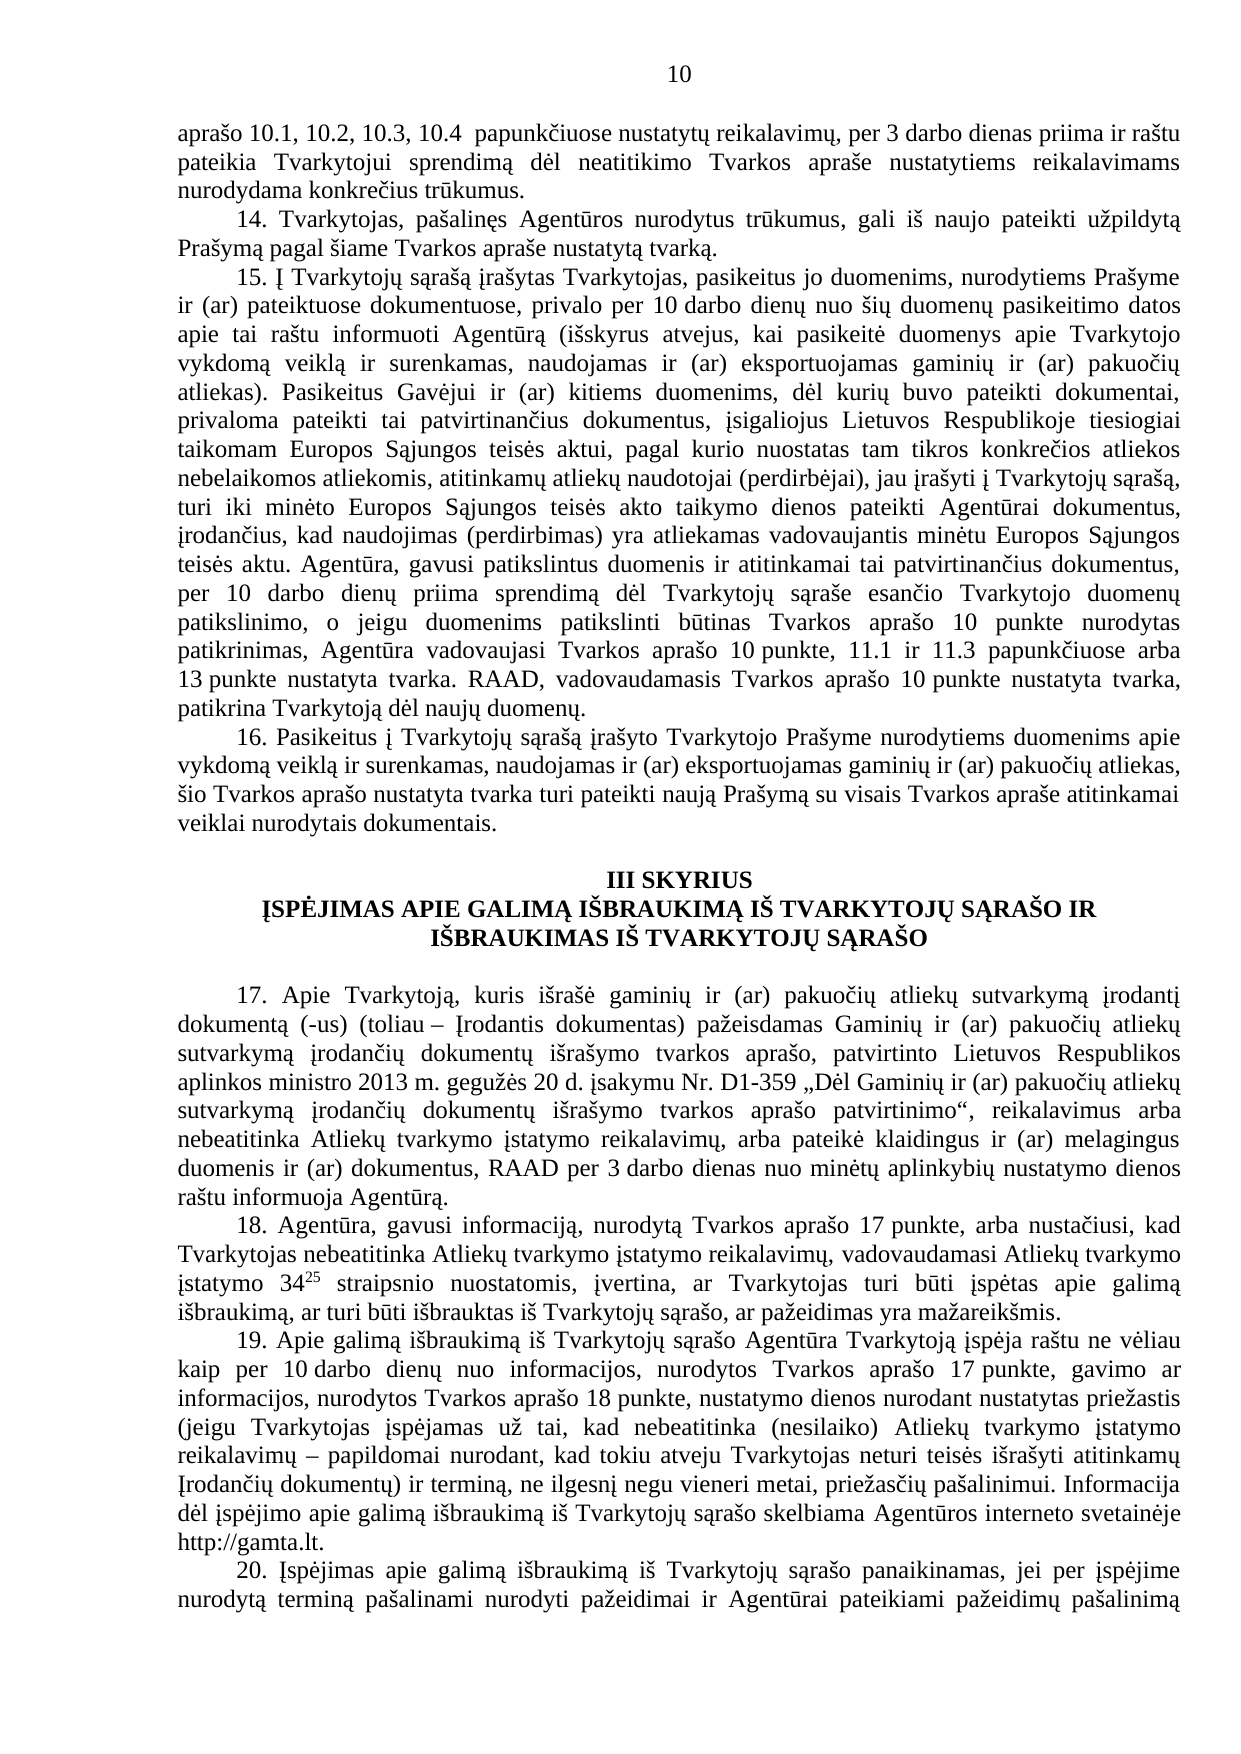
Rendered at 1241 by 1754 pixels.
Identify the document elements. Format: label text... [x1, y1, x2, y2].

text 19. Apie galimą išbraukimą iš Tvarkytojų sąrašo Agentūra Tvarkytoją įspėja raštu ne vėliau kaip per 10 darbo dienų nuo informacijos, nurodytos Tvarkos aprašo 17 punkte, gavimo ar informacijos, nurodytos Tvarkos aprašo 18 punkte, nustatymo dienos nurodant nustatytas priežastis (jeigu Tvarkytojas įspėjamas už tai, kad nebeatitinka (nesilaiko) Atliekų tvarkymo įstatymo reikalavimų – papildomai nurodant, kad tokiu atveju Tvarkytojas neturi teisės išrašyti atitinkamų Įrodančių dokumentų) ir terminą, ne ilgesnį negu vieneri metai, priežasčių pašalinimui. Informacija dėl įspėjimo apie galimą išbraukimą iš Tvarkytojų sąrašo skelbiama Agentūros interneto svetainėje http://gamta.lt. [177, 1326, 1181, 1556]
text 20. Įspėjimas apie galimą išbraukimą iš Tvarkytojų sąrašo panaikinamas, jei per įspėjime nurodytą terminą pašalinami nurodyti pažeidimai ir Agentūrai pateikiami pažeidimų pašalinimą [177, 1556, 1181, 1613]
text 14. Tvarkytojas, pašalinęs Agentūros nurodytus trūkumus, gali iš naujo pateikti užpildytą Prašymą pagal šiame Tvarkos apraše nustatytą tvarką. [177, 204, 1181, 262]
text 18. Agentūra, gavusi informaciją, nurodytą Tvarkos aprašo 17 punkte, arba nustačiusi, kad Tvarkytojas nebeatitinka Atliekų tvarkymo įstatymo reikalavimų, vadovaudamasi Atliekų tvarkymo įstatymo 3425 straipsnio nuostatomis, įvertina, ar Tvarkytojas turi būti įspėtas apie galimą išbraukimą, ar turi būti išbrauktas iš Tvarkytojų sąrašo, ar pažeidimas yra mažareikšmis. [177, 1211, 1181, 1326]
text 16. Pasikeitus į Tvarkytojų sąrašą įrašyto Tvarkytojo Prašyme nurodytiems duomenims apie vykdomą veiklą ir surenkamas, naudojamas ir (ar) eksportuojamas gaminių ir (ar) pakuočių atliekas, šio Tvarkos aprašo nustatyta tvarka turi pateikti naują Prašymą su visais Tvarkos apraše atitinkamai veiklai nurodytais dokumentais. [177, 722, 1181, 837]
text aprašo 10.1, 10.2, 10.3, 10.4 papunkčiuose nustatytų reikalavimų, per 3 darbo dienas priima ir raštu pateikia Tvarkytojui sprendimą dėl neatitikimo Tvarkos apraše nustatytiems reikalavimams nurodydama konkrečius trūkumus. [177, 118, 1181, 204]
text 15. Į Tvarkytojų sąrašą įrašytas Tvarkytojas, pasikeitus jo duomenims, nurodytiems Prašyme ir (ar) pateiktuose dokumentuose, privalo per 10 darbo dienų nuo šių duomenų pasikeitimo datos apie tai raštu informuoti Agentūrą (išskyrus atvejus, kai pasikeitė duomenys apie Tvarkytojo vykdomą veiklą ir surenkamas, naudojamas ir (ar) eksportuojamas gaminių ir (ar) pakuočių atliekas). Pasikeitus Gavėjui ir (ar) kitiems duomenims, dėl kurių buvo pateikti dokumentai, privaloma pateikti tai patvirtinančius dokumentus, įsigaliojus Lietuvos Respublikoje tiesiogiai taikomam Europos Sąjungos teisės aktui, pagal kurio nuostatas tam tikros konkrečios atliekos nebelaikomos atliekomis, atitinkamų atliekų naudotojai (perdirbėjai), jau įrašyti į Tvarkytojų sąrašą, turi iki minėto Europos Sąjungos teisės akto taikymo dienos pateikti Agentūrai dokumentus, įrodančius, kad naudojimas (perdirbimas) yra atliekamas vadovaujantis minėtu Europos Sąjungos teisės aktu. Agentūra, gavusi patikslintus duomenis ir atitinkamai tai patvirtinančius dokumentus, per 10 darbo dienų priima sprendimą dėl Tvarkytojų sąraše esančio Tvarkytojo duomenų patikslinimo, o jeigu duomenims patikslinti būtinas Tvarkos aprašo 10 punkte nurodytas patikrinimas, Agentūra vadovaujasi Tvarkos aprašo 10 punkte, 11.1 ir 11.3 papunkčiuose arba 13 punkte nustatyta tvarka. RAAD, vadovaudamasis Tvarkos aprašo 10 punkte nustatyta tvarka, patikrina Tvarkytoją dėl naujų duomenų. [177, 262, 1181, 722]
text III SKYRIUS [177, 866, 1181, 894]
text įspėjimas apie galimą išbraukimą iš tvarkytojų sąrašo ir IŠBRAUKIMAS IŠ tvarkytojų SĄRAŠO [177, 894, 1181, 952]
text 17. Apie Tvarkytoją, kuris išrašė gaminių ir (ar) pakuočių atliekų sutvarkymą įrodantį dokumentą (-us) (toliau – Įrodantis dokumentas) pažeisdamas Gaminių ir (ar) pakuočių atliekų sutvarkymą įrodančių dokumentų išrašymo tvarkos aprašo, patvirtinto Lietuvos Respublikos aplinkos ministro 2013 m. gegužės 20 d. įsakymu Nr. D1-359 „Dėl Gaminių ir (ar) pakuočių atliekų sutvarkymą įrodančių dokumentų išrašymo tvarkos aprašo patvirtinimo“, reikalavimus arba nebeatitinka Atliekų tvarkymo įstatymo reikalavimų, arba pateikė klaidingus ir (ar) melagingus duomenis ir (ar) dokumentus, RAAD per 3 darbo dienas nuo minėtų aplinkybių nustatymo dienos raštu informuoja Agentūrą. [177, 981, 1181, 1211]
